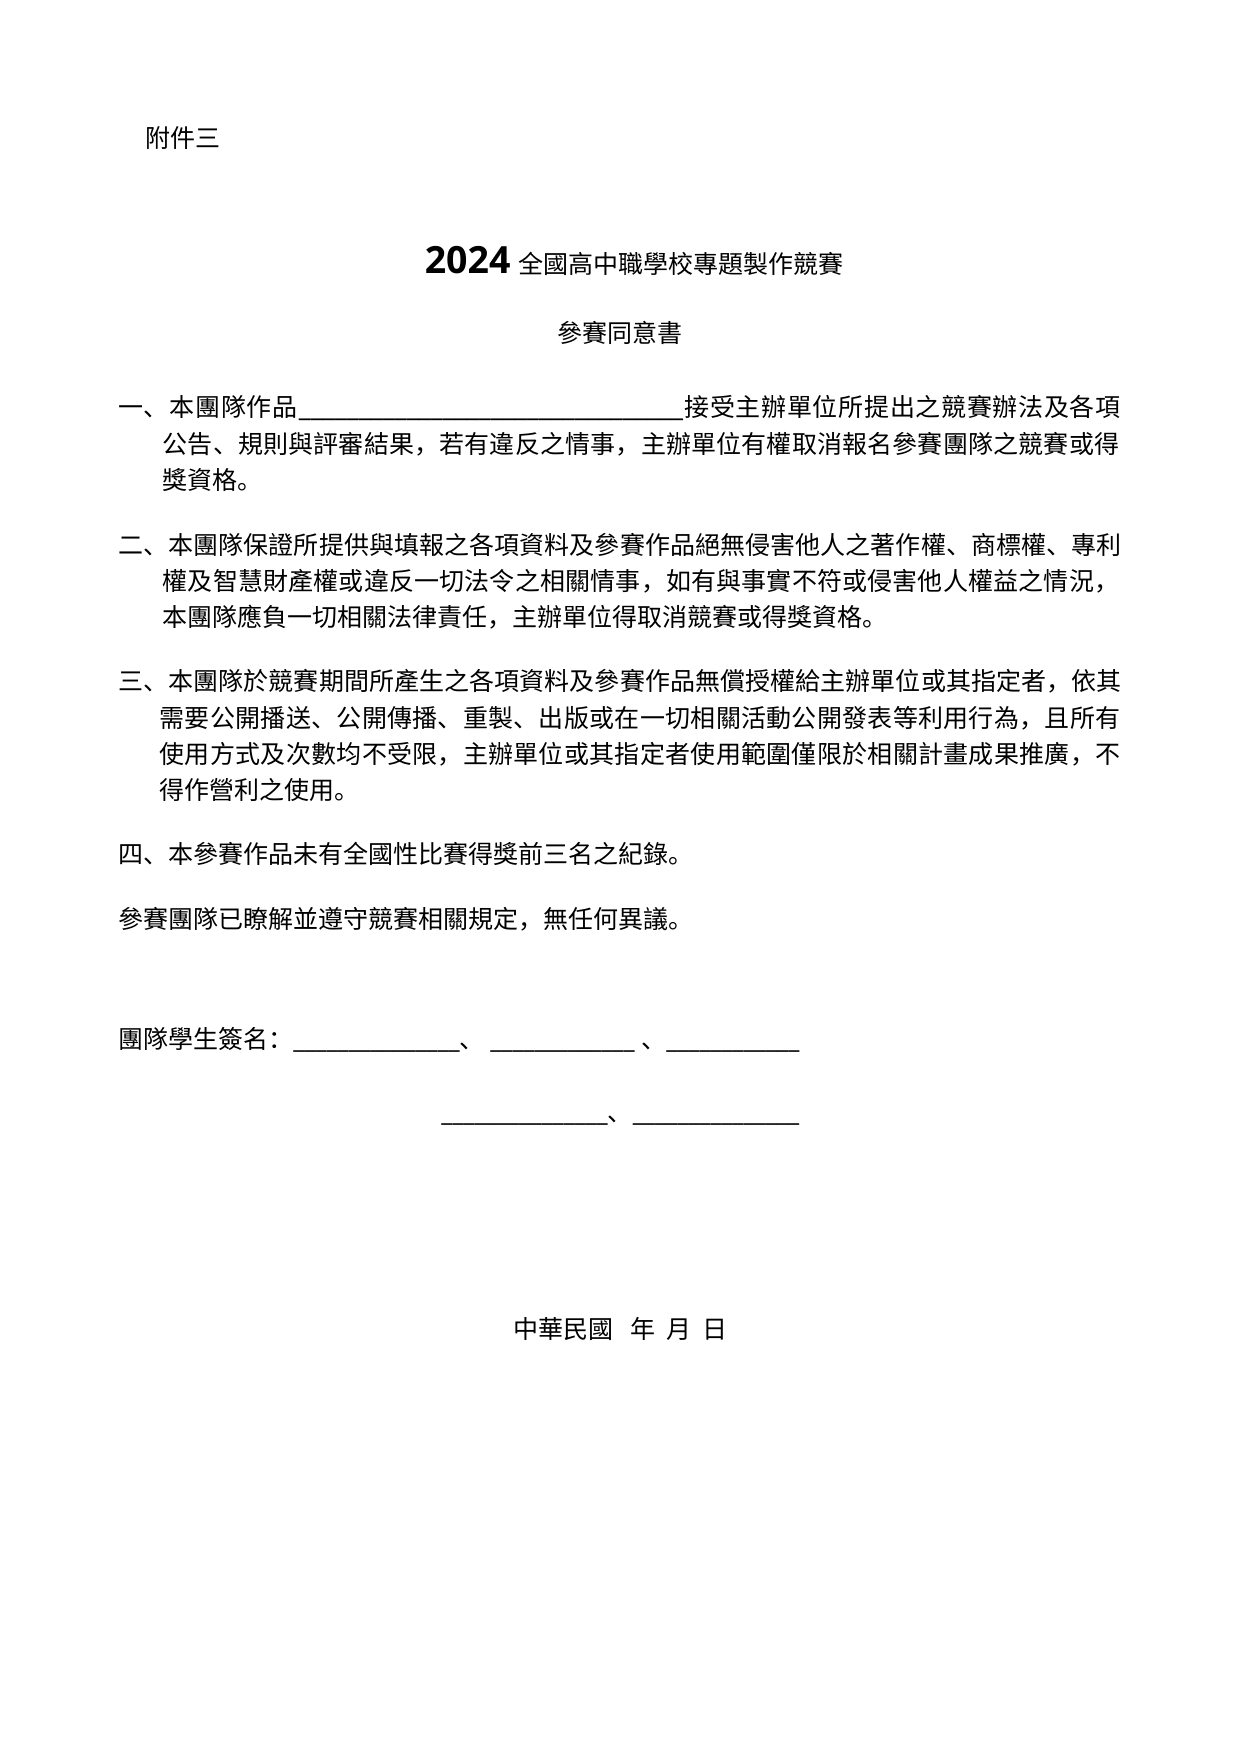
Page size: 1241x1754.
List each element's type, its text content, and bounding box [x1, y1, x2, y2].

text 附件三 [145, 118, 1122, 154]
text 參賽團隊已瞭解並遵守競賽相關規定，無任何異議。 [118, 899, 1122, 935]
text 團隊學生簽名：_______________、 _____________ 、____________ [118, 1019, 1122, 1056]
text 一、本團隊作品________________________________接受主辦單位所提出之競賽辦法及各項公告、規則與評審結果，若有違反之情事，主辦單位有權取消報名參賽團隊之競賽或得獎資格。 [118, 388, 1122, 497]
text 二、本團隊保證所提供與填報之各項資料及參賽作品絕無侵害他人之著作權、商標權、專利權及智慧財產權或違反一切法令之相關情事，如有與事實不符或侵害他人權益之情況，本團隊應負一切相關法律責任，主辦單位得取消競賽或得獎資格。 [118, 525, 1122, 634]
text 中華民國 年 月 日 [118, 1309, 1122, 1346]
text 2024全國高中職學校專題製作競賽 [145, 234, 1122, 285]
text _______________、_______________ [118, 1092, 1122, 1128]
text 三、本團隊於競賽期間所產生之各項資料及參賽作品無償授權給主辦單位或其指定者，依其需要公開播送、公開傳播、重製、出版或在一切相關活動公開發表等利用行為，且所有使用方式及次數均不受限，主辦單位或其指定者使用範圍僅限於相關計畫成果推廣，不得作營利之使用。 [118, 662, 1122, 807]
text 參賽同意書 [118, 314, 1122, 350]
text 四、本參賽作品未有全國性比賽得獎前三名之紀錄。 [118, 835, 1122, 871]
